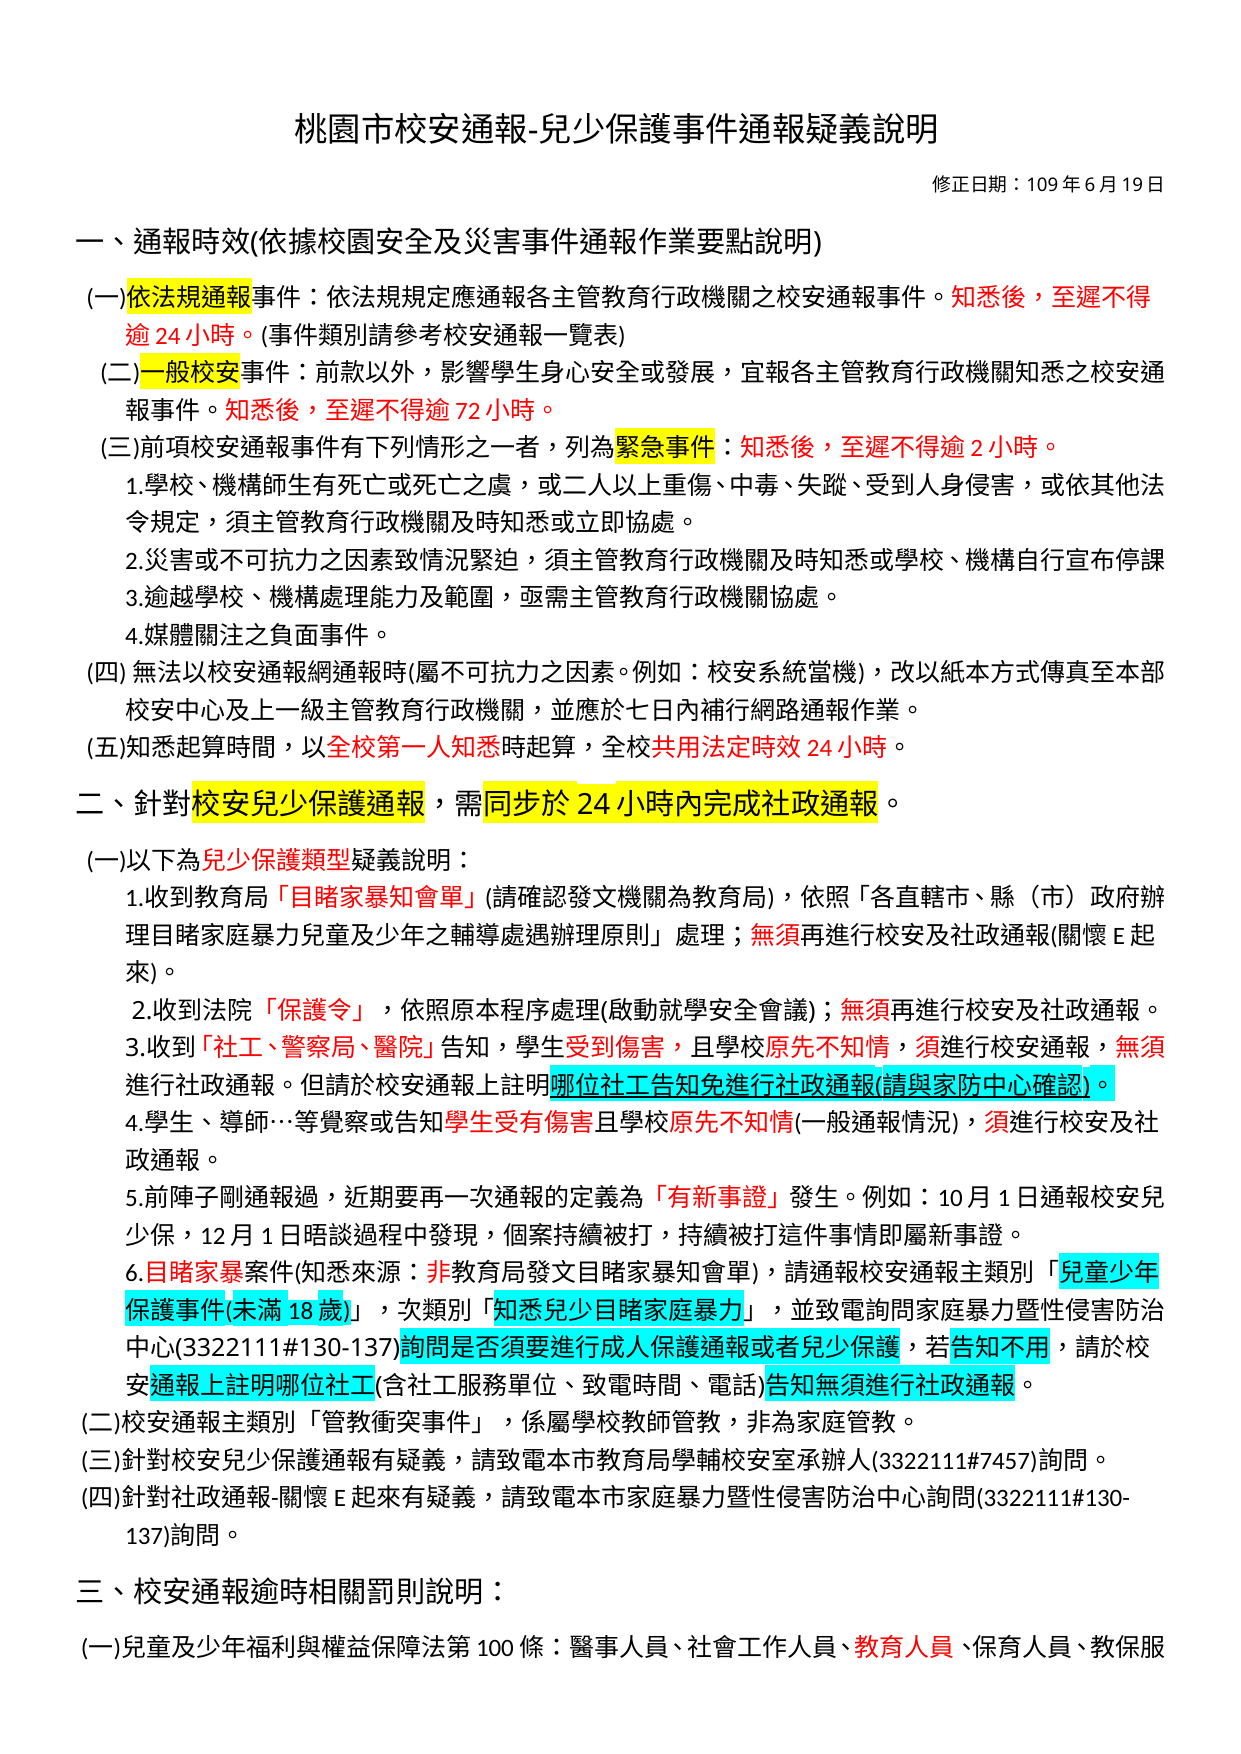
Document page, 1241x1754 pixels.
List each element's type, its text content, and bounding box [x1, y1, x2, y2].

text (一)兒童及少年福利與權益保障法第100條：醫事人員、社會工作人員、教育人員、保育人員、教保服 [75, 1627, 1165, 1664]
text (五)知悉起算時間，以全校第一人知悉時起算，全校共用法定時效24小時。 [75, 727, 1165, 764]
text 三、校安通報逾時相關罰則說明： [75, 1552, 1165, 1627]
text (三)針對校安兒少保護通報有疑義，請致電本市教育局學輔校安室承辦人(3322111#7457)詢問。 [75, 1439, 1165, 1477]
text 二、針對校安兒少保護通報，需同步於24小時內完成社政通報。 [75, 764, 1165, 839]
text 2.災害或不可抗力之因素致情況緊迫，須主管教育行政機關及時知悉或學校、機構自行宣布停課。 [75, 539, 1165, 577]
text (一)以下為兒少保護類型疑義說明： [75, 839, 1165, 877]
text 3.收到「社工、警察局、醫院」告知，學生受到傷害，且學校原先不知情，須進行校安通報，無須進行社政通報。但請於校安通報上註明哪位社工告知免進行社政通報(請與家防中心確認)。 [75, 1027, 1165, 1102]
text (二)校安通報主類別「管教衝突事件」，係屬學校教師管教，非為家庭管教。 [75, 1402, 1165, 1439]
text 4.媒體關注之負面事件。 [75, 614, 1165, 652]
text 一、通報時效(依據校園安全及災害事件通報作業要點說明) [75, 202, 1165, 277]
text (一)依法規通報事件：依法規規定應通報各主管教育行政機關之校安通報事件。知悉後，至遲不得逾24小時。(事件類別請參考校安通報一覽表) [75, 277, 1165, 352]
text 1.收到教育局「目睹家暴知會單」(請確認發文機關為教育局)，依照「各直轄市、縣（市）政府辦理目睹家庭暴力兒童及少年之輔導處遇辦理原則」處理；無須再進行校安及社政通報(關懷E起來)。 [75, 877, 1165, 989]
text (四) 無法以校安通報網通報時(屬不可抗力之因素。例如：校安系統當機)，改以紙本方式傳真至本部校安中心及上一級主管教育行政機關，並應於七日內補行網路通報作業。 [75, 652, 1165, 727]
text (二)一般校安事件：前款以外，影響學生身心安全或發展，宜報各主管教育行政機關知悉之校安通報事件。知悉後，至遲不得逾72小時。 [75, 352, 1165, 427]
text 1.學校、機構師生有死亡或死亡之虞，或二人以上重傷、中毒、失蹤、受到人身侵害，或依其他法令規定，須主管教育行政機關及時知悉或立即協處。 [75, 464, 1165, 539]
text (三)前項校安通報事件有下列情形之一者，列為緊急事件：知悉後，至遲不得逾2小時。 [75, 427, 1165, 464]
text 6.目睹家暴案件(知悉來源：非教育局發文目睹家暴知會單)，請通報校安通報主類別「兒童少年保護事件(未滿18歲)」，次類別「知悉兒少目睹家庭暴力」，並致電詢問家庭暴力暨性侵害防治中心(3322111#130-137)詢問是否須要進行成人保護通報或者兒少保護，若告知不用，請於校安通報上註明哪位社工(含社工服務單位、致電時間、電話)告知無須進行社政通報。 [75, 1252, 1165, 1402]
text (四)針對社政通報-關懷E起來有疑義，請致電本市家庭暴力暨性侵害防治中心詢問(3322111#130-137)詢問。 [75, 1477, 1165, 1552]
text 4.學生、導師…等覺察或告知學生受有傷害且學校原先不知情(一般通報情況)，須進行校安及社政通報。 [75, 1102, 1165, 1177]
text 3.逾越學校、機構處理能力及範圍，亟需主管教育行政機關協處。 [75, 577, 1165, 614]
text 2.收到法院「保護令」，依照原本程序處理(啟動就學安全會議)；無須再進行校安及社政通報。 [75, 989, 1165, 1027]
text 修正日期：109年6月19日 [75, 164, 1165, 202]
text 5.前陣子剛通報過，近期要再一次通報的定義為「有新事證」發生。例如：10月1日通報校安兒少保，12月1日晤談過程中發現，個案持續被打，持續被打這件事情即屬新事證。 [75, 1177, 1165, 1252]
text 桃園市校安通報-兒少保護事件通報疑義說明 [75, 89, 1165, 164]
